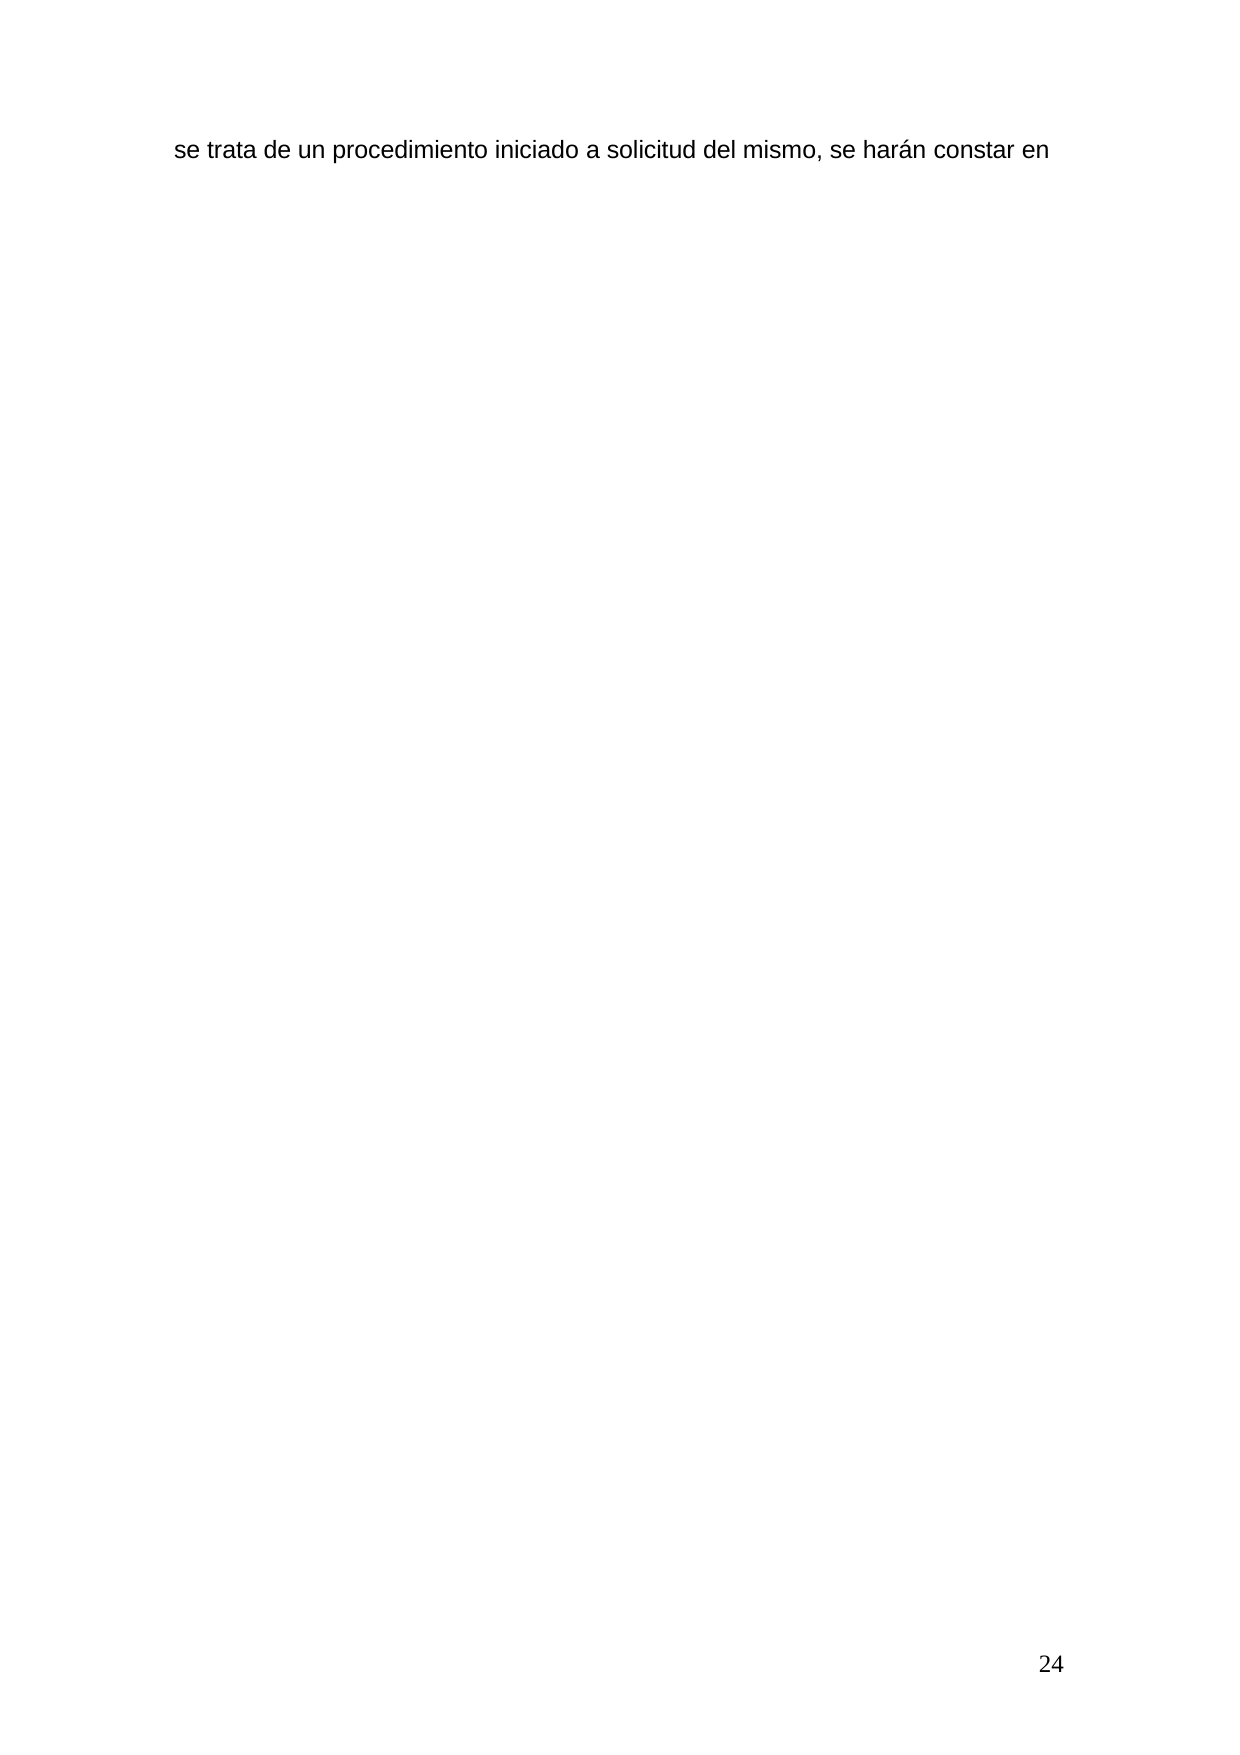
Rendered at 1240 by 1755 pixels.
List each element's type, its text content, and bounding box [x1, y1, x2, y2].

list Cuando no sea posible efectuar la notificación al obligado tributario o a su representante, por causas no imputables a la Administración e intentada, al menos, dos veces en el domicilio fiscal, o en el designado por el interesado si se trata de un procedimiento iniciado a solicitud del mismo, se harán constar en [162, 135, 1054, 164]
